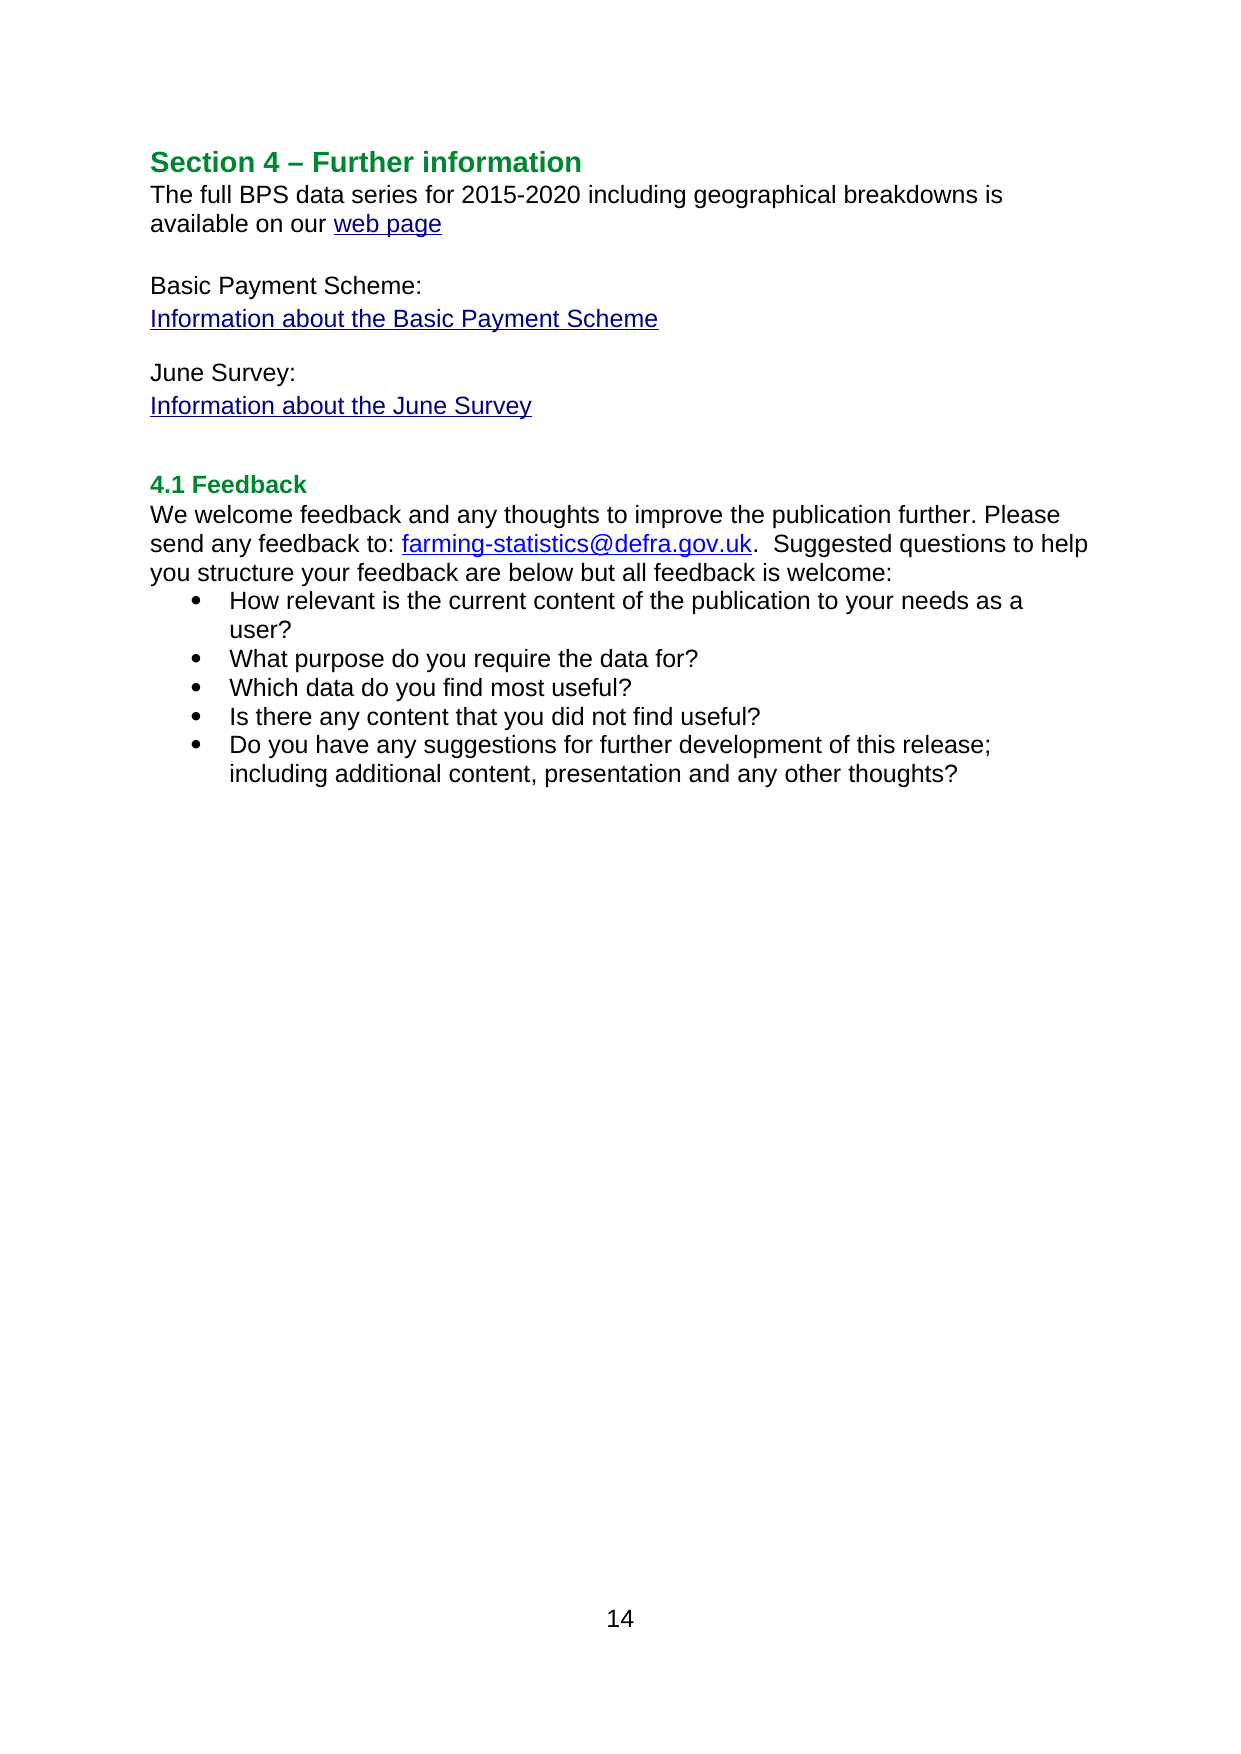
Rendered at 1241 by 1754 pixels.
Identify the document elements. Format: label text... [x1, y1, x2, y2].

text The full BPS data series for 2015-2020 including geographical breakdowns is available on our web page [150, 180, 1090, 238]
subtitle Section 4 – Further information [150, 145, 1090, 179]
list Which data do you find most useful? [192, 673, 1090, 702]
text June Survey: [150, 358, 1090, 386]
list How relevant is the current content of the publication to your needs as a user? [192, 586, 1090, 644]
list Do you have any suggestions for further development of this release; including additional content, presentation and any other thoughts? [192, 730, 1090, 788]
subtitle 4.1 Feedback [150, 470, 1090, 499]
text Information about the June Survey [150, 391, 1090, 419]
list Is there any content that you did not find useful? [192, 702, 1090, 730]
text We welcome feedback and any thoughts to improve the publication further. Please send any feedback to: farming-statistics@defra.gov.uk. Suggested questions to help you structure your feedback are below but all feedback is welcome: [150, 500, 1090, 586]
text Basic Payment Scheme: [150, 271, 1090, 299]
list What purpose do you require the data for? [192, 644, 1090, 673]
text Information about the Basic Payment Scheme [150, 304, 1090, 332]
